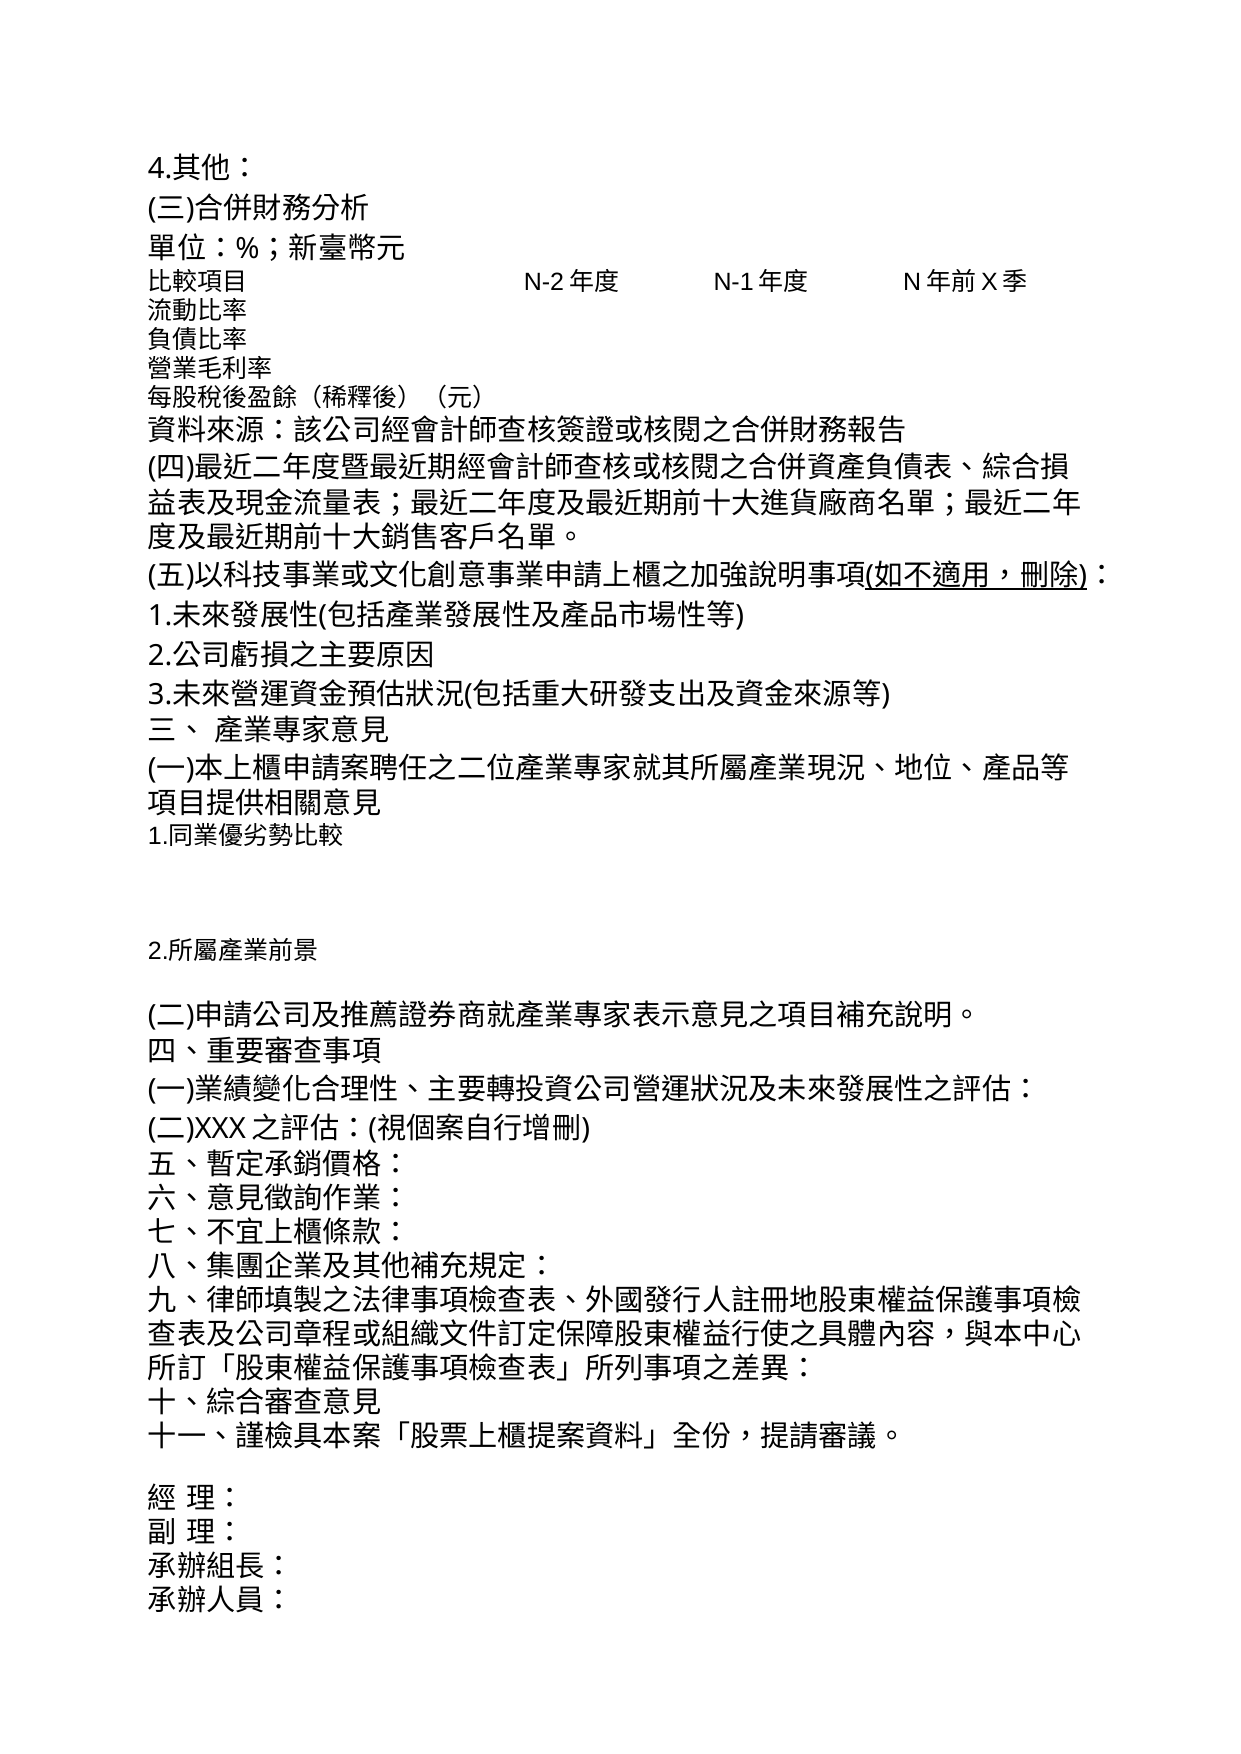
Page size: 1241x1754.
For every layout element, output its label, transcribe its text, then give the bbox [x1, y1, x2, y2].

text (一)業績變化合理性、主要轉投資公司營運狀況及未來發展性之評估： [148, 1068, 1092, 1108]
text 副 理： [148, 1516, 1092, 1550]
text (二)XXX之評估：(視個案自行增刪) [148, 1108, 1092, 1147]
text (一)本上櫃申請案聘任之二位產業專家就其所屬產業現況、地位、產品等項目提供相關意見 [148, 747, 1092, 821]
text 承辦人員： [148, 1584, 1092, 1618]
text 五、暫定承銷價格： [148, 1147, 1092, 1181]
table_cell 2.所屬產業前景 [148, 936, 1092, 966]
text (四)最近二年度暨最近期經會計師查核或核閱之合併資產負債表、綜合損益表及現金流量表；最近二年度及最近期前十大進貨廠商名單；最近二年度及最近期前十大銷售客戶名單。 [148, 447, 1092, 554]
table_cell [713, 325, 903, 354]
text 九、律師填製之法律事項檢查表、外國發行人註冊地股東權益保護事項檢查表及公司章程或組織文件訂定保障股東權益行使之具體內容，與本中心所訂「股東權益保護事項檢查表」所列事項之差異： [148, 1283, 1092, 1385]
text 七、不宜上櫃條款： [148, 1215, 1092, 1249]
text 四、重要審查事項 [148, 1034, 1092, 1068]
text 八、集團企業及其他補充規定： [148, 1249, 1092, 1283]
text 十一、謹檢具本案「股票上櫃提案資料」全份，提請審議。 [148, 1419, 1092, 1453]
table_header 比較項目 [148, 267, 524, 296]
table_cell [903, 296, 1092, 325]
table_cell [713, 355, 903, 384]
table_cell 營業毛利率 [148, 355, 524, 384]
text 六、意見徵詢作業： [148, 1181, 1092, 1215]
table_cell [524, 325, 713, 354]
table_cell [713, 296, 903, 325]
text 4.其他： [148, 148, 1092, 187]
table_header N-1年度 [713, 267, 903, 296]
table_cell [524, 296, 713, 325]
table_cell [903, 384, 1092, 413]
table_header 1.同業優劣勢比較 [148, 821, 1092, 879]
table_cell [903, 355, 1092, 384]
table_cell [524, 384, 713, 413]
text (三)合併財務分析 [148, 187, 1092, 227]
text 1.未來發展性(包括產業發展性及產品市場性等) [148, 594, 1092, 634]
text (二)申請公司及推薦證券商就產業專家表示意見之項目補充說明。 [148, 994, 1092, 1034]
text (五)以科技事業或文化創意事業申請上櫃之加強說明事項(如不適用，刪除)： [148, 554, 1092, 594]
text 2.公司虧損之主要原因 [148, 634, 1092, 673]
text 十、綜合審查意見 [148, 1385, 1092, 1419]
table_cell [148, 908, 1092, 936]
text 資料來源：該公司經會計師查核簽證或核閱之合併財務報告 [148, 413, 1092, 447]
text 3.未來營運資金預估狀況(包括重大研發支出及資金來源等) [148, 673, 1092, 713]
table_cell [524, 355, 713, 384]
table_header N-2年度 [524, 267, 713, 296]
table_cell 負債比率 [148, 325, 524, 354]
text 經 理： [148, 1482, 1092, 1516]
table_cell [148, 879, 1092, 908]
table_cell [903, 325, 1092, 354]
text 承辦組長： [148, 1550, 1092, 1584]
table_header N年前X季 [903, 267, 1092, 296]
text 三、 產業專家意見 [148, 713, 1092, 747]
table_cell 每股稅後盈餘（稀釋後）（元） [148, 384, 524, 413]
text 單位：%；新臺幣元 [148, 227, 1092, 267]
table_cell [713, 384, 903, 413]
table_cell 流動比率 [148, 296, 524, 325]
